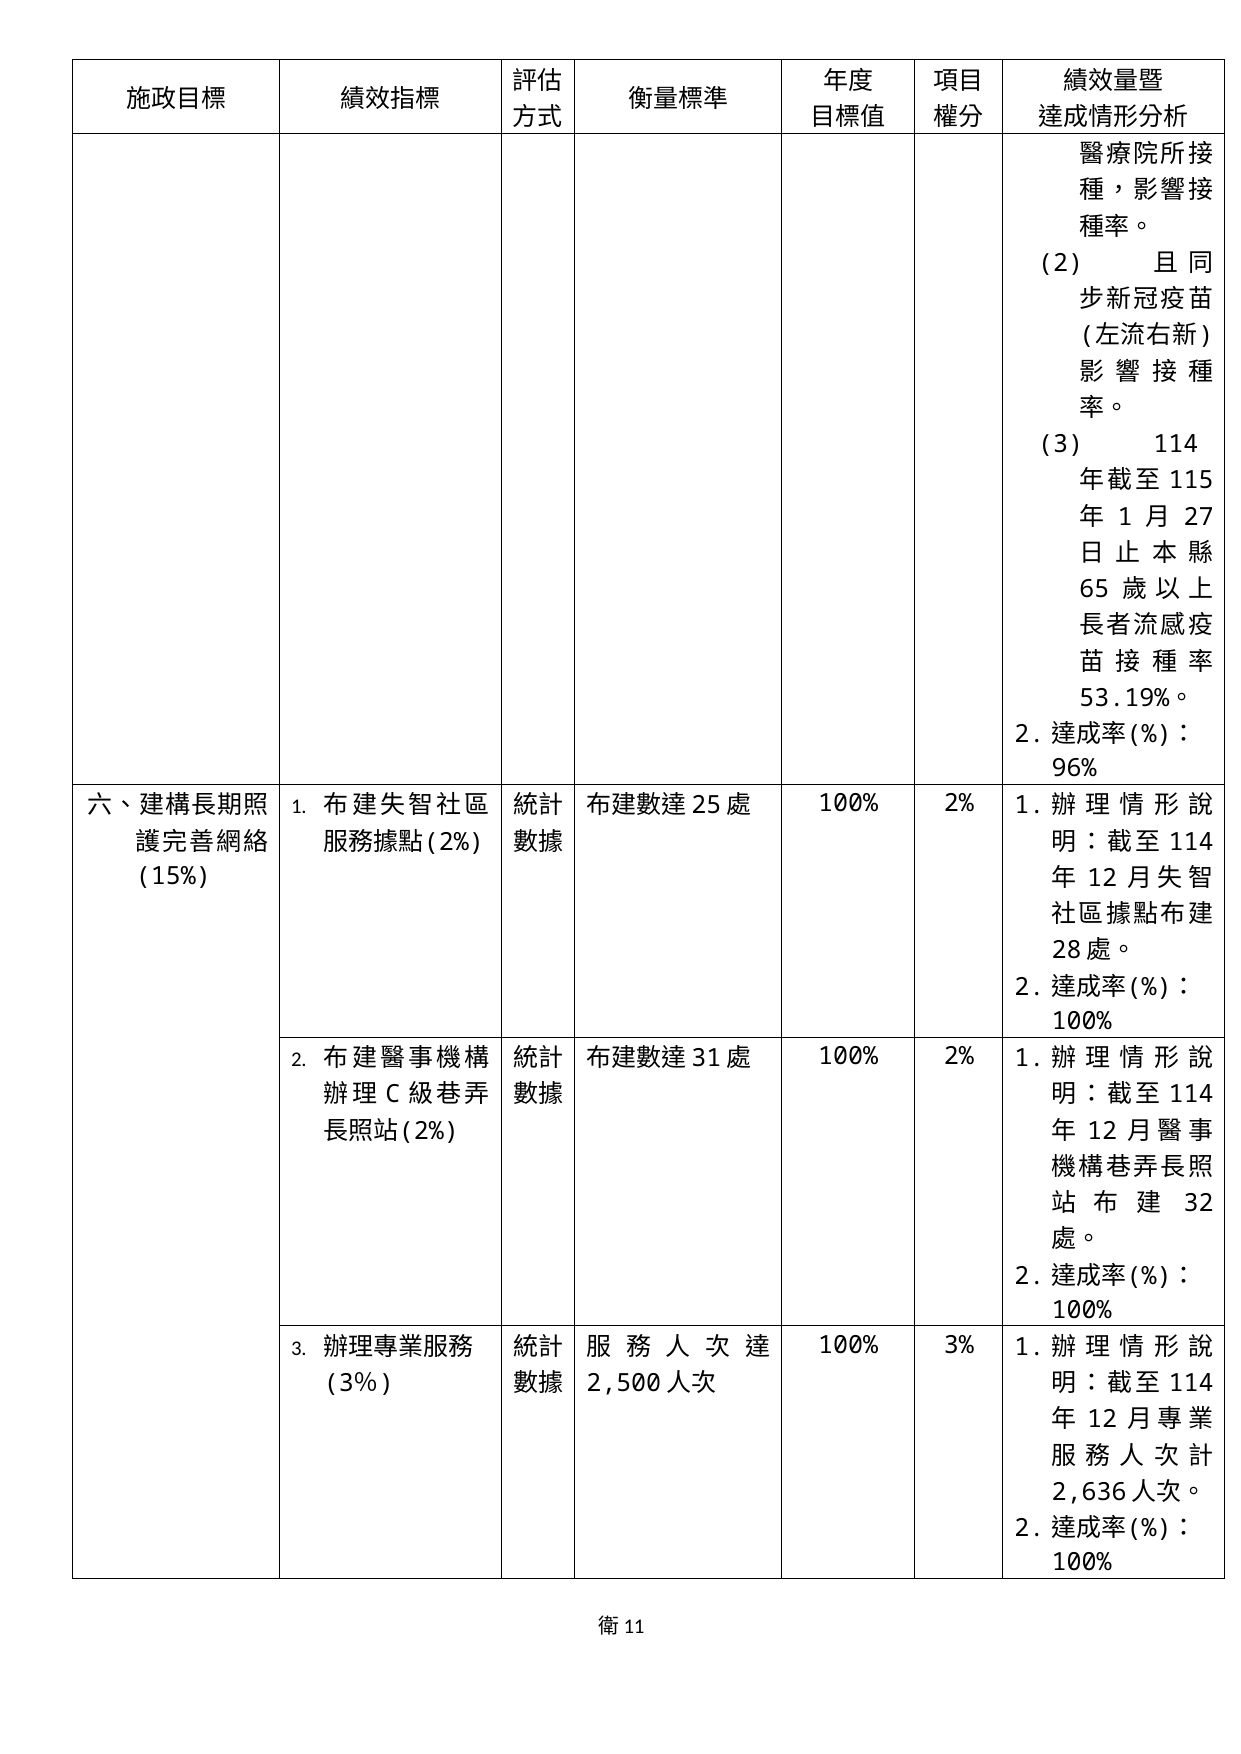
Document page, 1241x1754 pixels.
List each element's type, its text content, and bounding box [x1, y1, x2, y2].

table_cell 布建醫事機構辦理C級巷弄長照站(2%) [280, 1038, 501, 1325]
table_cell 統計數據 [502, 1326, 574, 1578]
table_cell 100% [782, 1326, 914, 1578]
table_header 績效指標 [280, 60, 501, 133]
table_cell 100% [782, 785, 914, 1037]
table_header 績效量暨 達成情形分析 [1003, 60, 1224, 133]
table_cell 醫療院所接種，影響接種率。 且同步新冠疫苗(左流右新)影響接種率。 114年截至115年1月27日止本縣65歲以上長者流感疫苗接種率53.19%。 達成率(%)： 96% [1003, 134, 1224, 784]
table_cell 六、建構長期照護完善網絡 (15%) [73, 785, 279, 1578]
table_cell 布建失智社區服務據點(2%) [280, 785, 501, 1037]
table_cell 統計數據 [502, 785, 574, 1037]
table_cell 辦理情形說明：截至114年12月失智社區據點布建28處。 達成率(%)： 100% [1003, 785, 1224, 1037]
table_cell [782, 134, 914, 784]
table_header 評估方式 [502, 60, 574, 133]
table_cell 2% [915, 785, 1002, 1037]
table_cell 辦理專業服務 (3％) [280, 1326, 501, 1578]
table_header 項目權分 [915, 60, 1002, 133]
table_header 年度 目標值 [782, 60, 914, 133]
table_cell 服務人次達2,500人次 [575, 1326, 781, 1578]
table_cell 布建數達31處 [575, 1038, 781, 1325]
table_cell 布建數達25處 [575, 785, 781, 1037]
table_cell 統計數據 [502, 1038, 574, 1325]
table_cell 辦理情形說明：截至114年12月醫事機構巷弄長照站布建32處。 達成率(%)： 100% [1003, 1038, 1224, 1325]
table_cell [73, 134, 279, 784]
table_cell 辦理情形說明：截至114年12月專業服務人次計2,636人次。 達成率(%)： 100% [1003, 1326, 1224, 1578]
table_cell 100% [782, 1038, 914, 1325]
table_header 施政目標 [73, 60, 279, 133]
table_cell [502, 134, 574, 784]
table_cell [575, 134, 781, 784]
table_cell [280, 134, 501, 784]
table_cell 3% [915, 1326, 1002, 1578]
table_header 衡量標準 [575, 60, 781, 133]
table_cell [915, 134, 1002, 784]
table_cell 2% [915, 1038, 1002, 1325]
